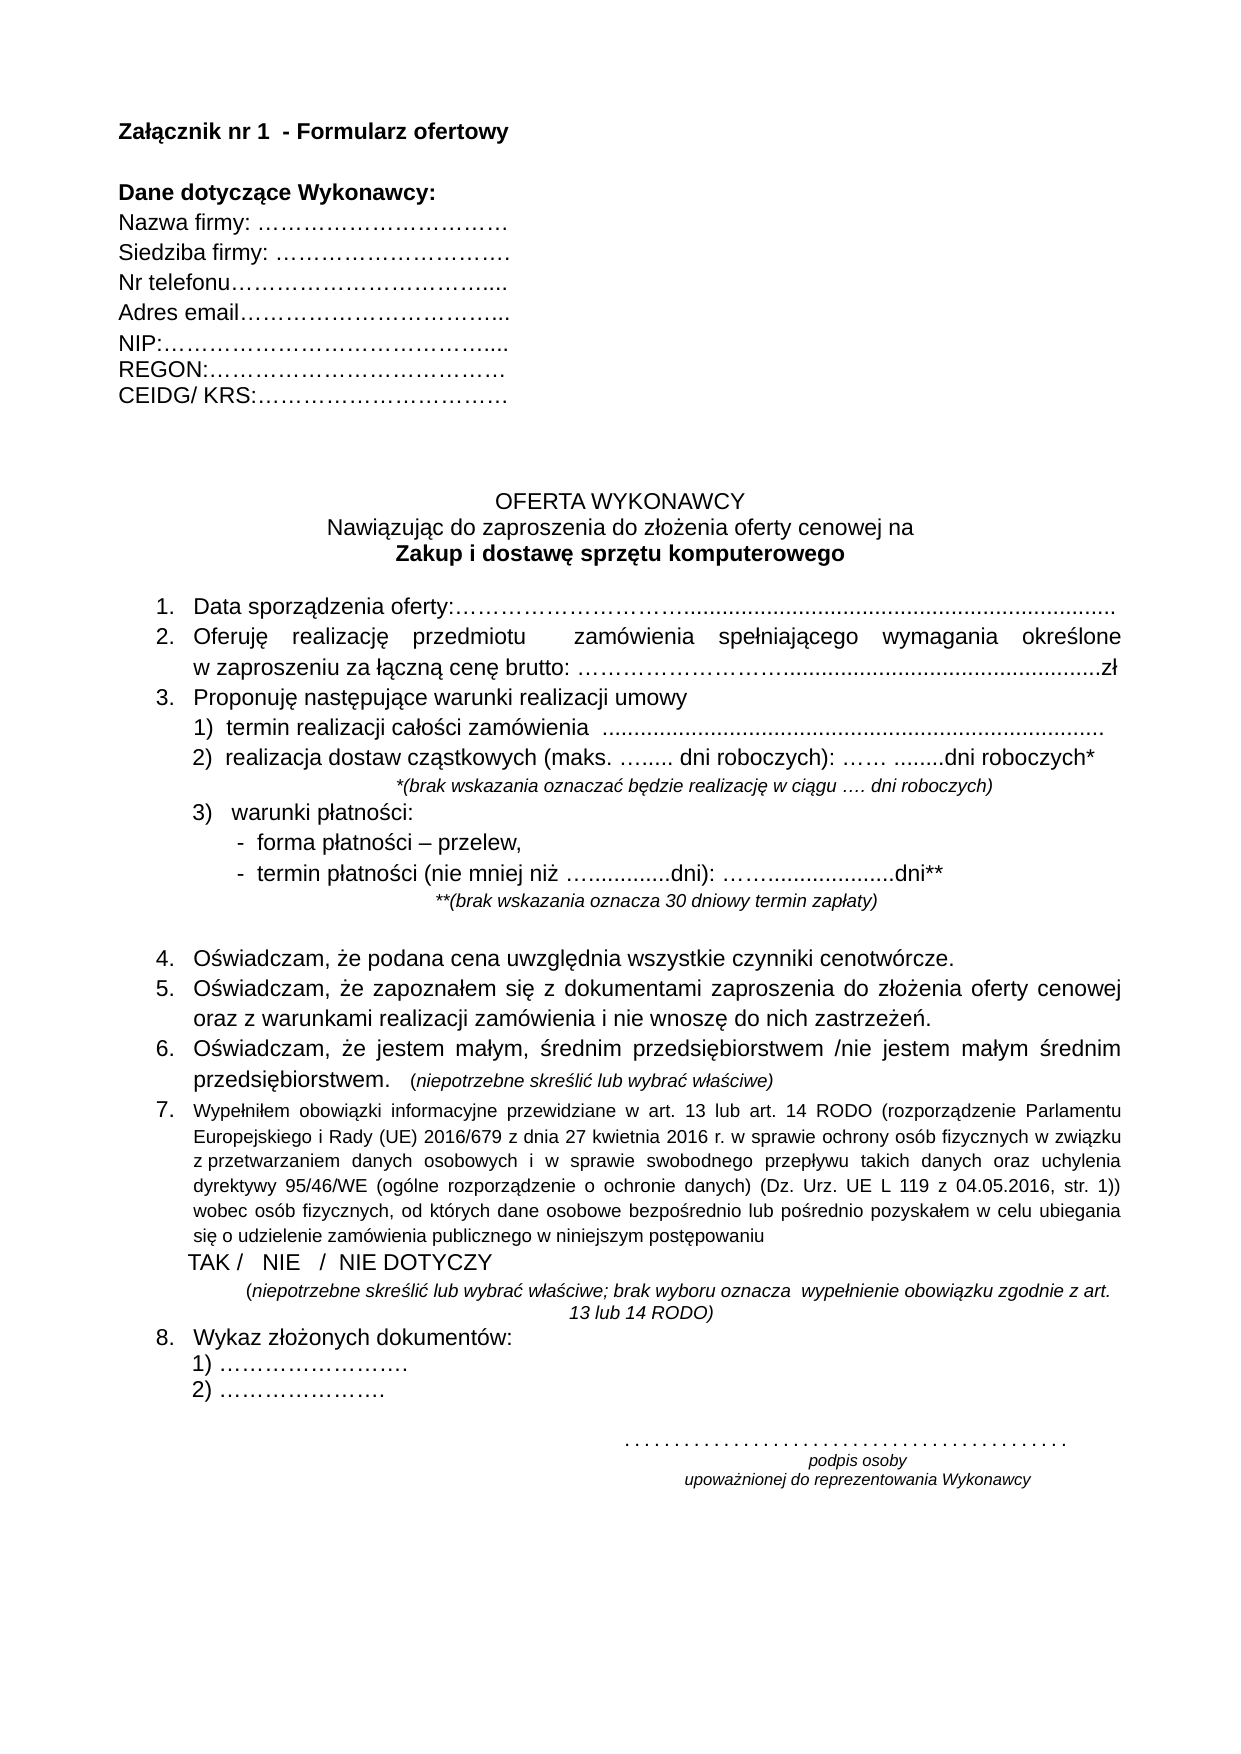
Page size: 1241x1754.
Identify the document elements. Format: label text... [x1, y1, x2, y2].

text Adres email……………………………... [118, 299, 1122, 326]
list Oświadczam, że jestem małym, średnim przedsiębiorstwem /nie jestem małym średnim przedsiębiorstwem. (niepotrzebne skreślić lub wybrać właściwe) [156, 1035, 1122, 1092]
text 1) ……………………. [118, 1350, 1122, 1376]
list Oświadczam, że podana cena uwzględnia wszystkie czynniki cenotwórcze. [156, 945, 1122, 971]
list *(brak wskazania oznaczać będzie realizację w ciągu …. dni roboczych) [268, 774, 1122, 796]
list Oferuję realizację przedmiotu zamówienia spełniającego wymagania określone w zaproszeniu za łączną cenę brutto: ………………………..................................................zł [156, 623, 1122, 680]
list Wykaz złożonych dokumentów: [156, 1324, 1122, 1350]
list Wypełniłem obowiązki informacyjne przewidziane w art. 13 lub art. 14 RODO (rozporządzenie Parlamentu Europejskiego i Rady (UE) 2016/679 z dnia 27 kwietnia 2016 r. w sprawie ochrony osób fizycznych w związku z przetwarzaniem danych osobowych i w sprawie swobodnego przepływu takich danych oraz uchylenia dyrektywy 95/46/WE (ogólne rozporządzenie o ochronie danych) (Dz. Urz. UE L 119 z 04.05.2016, str. 1)) wobec osób fizycznych, od których dane osobowe bezpośrednio lub pośrednio pozyskałem w celu ubiegania się o udzielenie zamówienia publicznego w niniejszym postępowaniu [156, 1096, 1122, 1246]
text 2) realizacja dostaw cząstkowych (maks. …..... dni roboczych): …… ........dni roboczych* [192, 744, 1122, 771]
text CEIDG/ KRS:…………………………… [118, 382, 1122, 409]
text REGON:………………………………… [118, 356, 1122, 382]
list Proponuję następujące warunki realizacji umowy [156, 684, 1122, 710]
text - termin płatności (nie mniej niż ….............dni): ……....................dni** [192, 859, 1122, 886]
table_header ............................................. podpis osoby upoważnionej do reprezentowania Wykonawcy [605, 1403, 1111, 1503]
text Nr telefonu…………………………….... [118, 269, 1122, 296]
text Nawiązując do zaproszenia do złożenia oferty cenowej na [118, 514, 1122, 540]
text NIP:…………………………………….... [118, 329, 1122, 356]
text TAK / NIE / NIE DOTYCZY [162, 1249, 1122, 1276]
text Siedziba firmy: …………………………. [118, 239, 1122, 265]
text **(brak wskazania oznacza 30 dniowy termin zapłaty) [192, 890, 1122, 911]
list Data sporządzenia oferty:………………………….................................................................... [156, 593, 1122, 619]
list Oświadczam, że zapoznałem się z dokumentami zaproszenia do złożenia oferty cenowej oraz z warunkami realizacji zamówienia i nie wnoszę do nich zastrzeżeń. [156, 975, 1122, 1032]
text (niepotrzebne skreślić lub wybrać właściwe; brak wyboru oznacza wypełnienie obowiązku zgodnie z art. 13 lub 14 RODO) [162, 1276, 1122, 1324]
text 2) …………………. [118, 1376, 1122, 1403]
text Zakup i dostawę sprzętu komputerowego [118, 540, 1122, 567]
text Załącznik nr 1 - Formularz ofertowy [118, 118, 1122, 144]
table_header [99, 1403, 605, 1503]
text Dane dotyczące Wykonawcy: [118, 178, 1122, 205]
text OFERTA WYKONAWCY [118, 488, 1122, 514]
text - forma płatności – przelew, [192, 829, 1122, 856]
text 3) warunki płatności: [192, 799, 1122, 826]
text Nazwa firmy: …………………………… [118, 209, 1122, 235]
list 1) termin realizacji całości zamówienia ............................................................................... [156, 714, 1122, 740]
